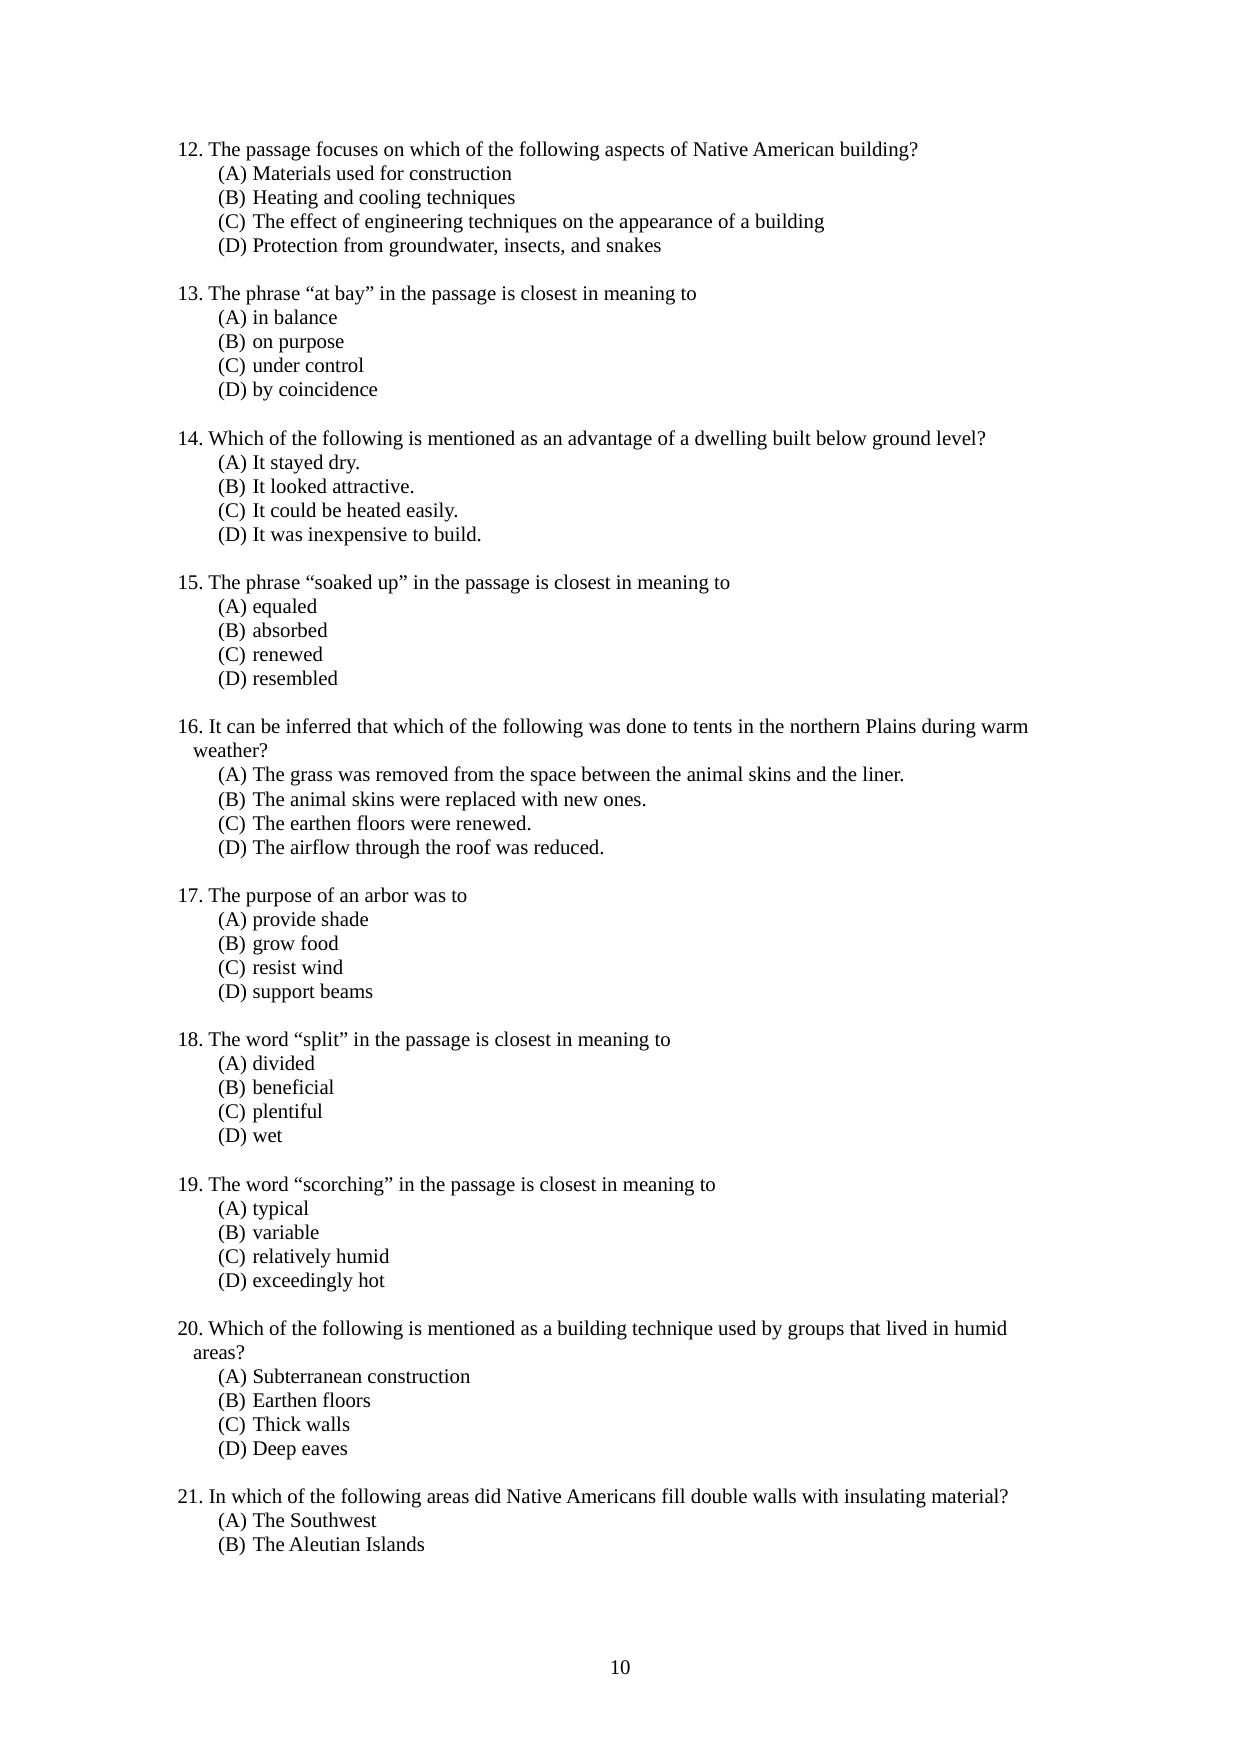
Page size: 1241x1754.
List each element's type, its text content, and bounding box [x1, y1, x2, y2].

text 14. Which of the following is mentioned as an advantage of a dwelling built below ground level? [177, 426, 1063, 449]
list The airflow through the roof was reduced. [218, 834, 1063, 859]
text areas? [177, 1340, 1063, 1364]
list under control [218, 353, 1063, 377]
list The Southwest [218, 1508, 1063, 1532]
list on purpose [218, 329, 1063, 353]
list equaled [218, 594, 1063, 618]
list support beams [218, 979, 1063, 1003]
list plentiful [218, 1099, 1063, 1123]
list It could be heated easily. [218, 498, 1063, 522]
list beneficial [218, 1075, 1063, 1099]
text 18. The word “split” in the passage is closest in meaning to [177, 1027, 1063, 1051]
list Subterranean construction [218, 1364, 1063, 1388]
list divided [218, 1051, 1063, 1075]
list wet [218, 1123, 1063, 1147]
list The effect of engineering techniques on the appearance of a building [218, 209, 1063, 233]
list variable [218, 1219, 1063, 1244]
list It looked attractive. [218, 474, 1063, 498]
text 21. In which of the following areas did Native Americans fill double walls with insulating material? [177, 1484, 1063, 1508]
list Deep eaves [218, 1436, 1063, 1460]
list grow food [218, 931, 1063, 955]
list renewed [218, 642, 1063, 666]
list Heating and cooling techniques [218, 185, 1063, 209]
list absorbed [218, 618, 1063, 642]
list Protection from groundwater, insects, and snakes [218, 233, 1063, 257]
text 15. The phrase “soaked up” in the passage is closest in meaning to [177, 570, 1063, 594]
list exceedingly hot [218, 1268, 1063, 1292]
list The Aleutian Islands [218, 1532, 1063, 1556]
text 12. The passage focuses on which of the following aspects of Native American building? [177, 137, 1063, 161]
list The earthen floors were renewed. [218, 811, 1063, 834]
list resist wind [218, 955, 1063, 979]
list typical [218, 1196, 1063, 1219]
list Earthen floors [218, 1388, 1063, 1412]
list in balance [218, 305, 1063, 329]
list Thick walls [218, 1412, 1063, 1436]
list It was inexpensive to build. [218, 522, 1063, 546]
text 16. It can be inferred that which of the following was done to tents in the northern Plains during warm [177, 714, 1063, 738]
list resembled [218, 666, 1063, 690]
text 17. The purpose of an arbor was to [177, 883, 1063, 907]
list The animal skins were replaced with new ones. [218, 786, 1063, 811]
list It stayed dry. [218, 449, 1063, 474]
list provide shade [218, 907, 1063, 931]
list relatively humid [218, 1244, 1063, 1268]
text 20. Which of the following is mentioned as a building technique used by groups that lived in humid [177, 1316, 1063, 1340]
list Materials used for construction [218, 161, 1063, 185]
text 19. The word “scorching” in the passage is closest in meaning to [177, 1171, 1063, 1196]
list by coincidence [218, 377, 1063, 401]
list The grass was removed from the space between the animal skins and the liner. [218, 762, 1063, 786]
text weather? [177, 738, 1063, 762]
text 13. The phrase “at bay” in the passage is closest in meaning to [177, 281, 1063, 305]
